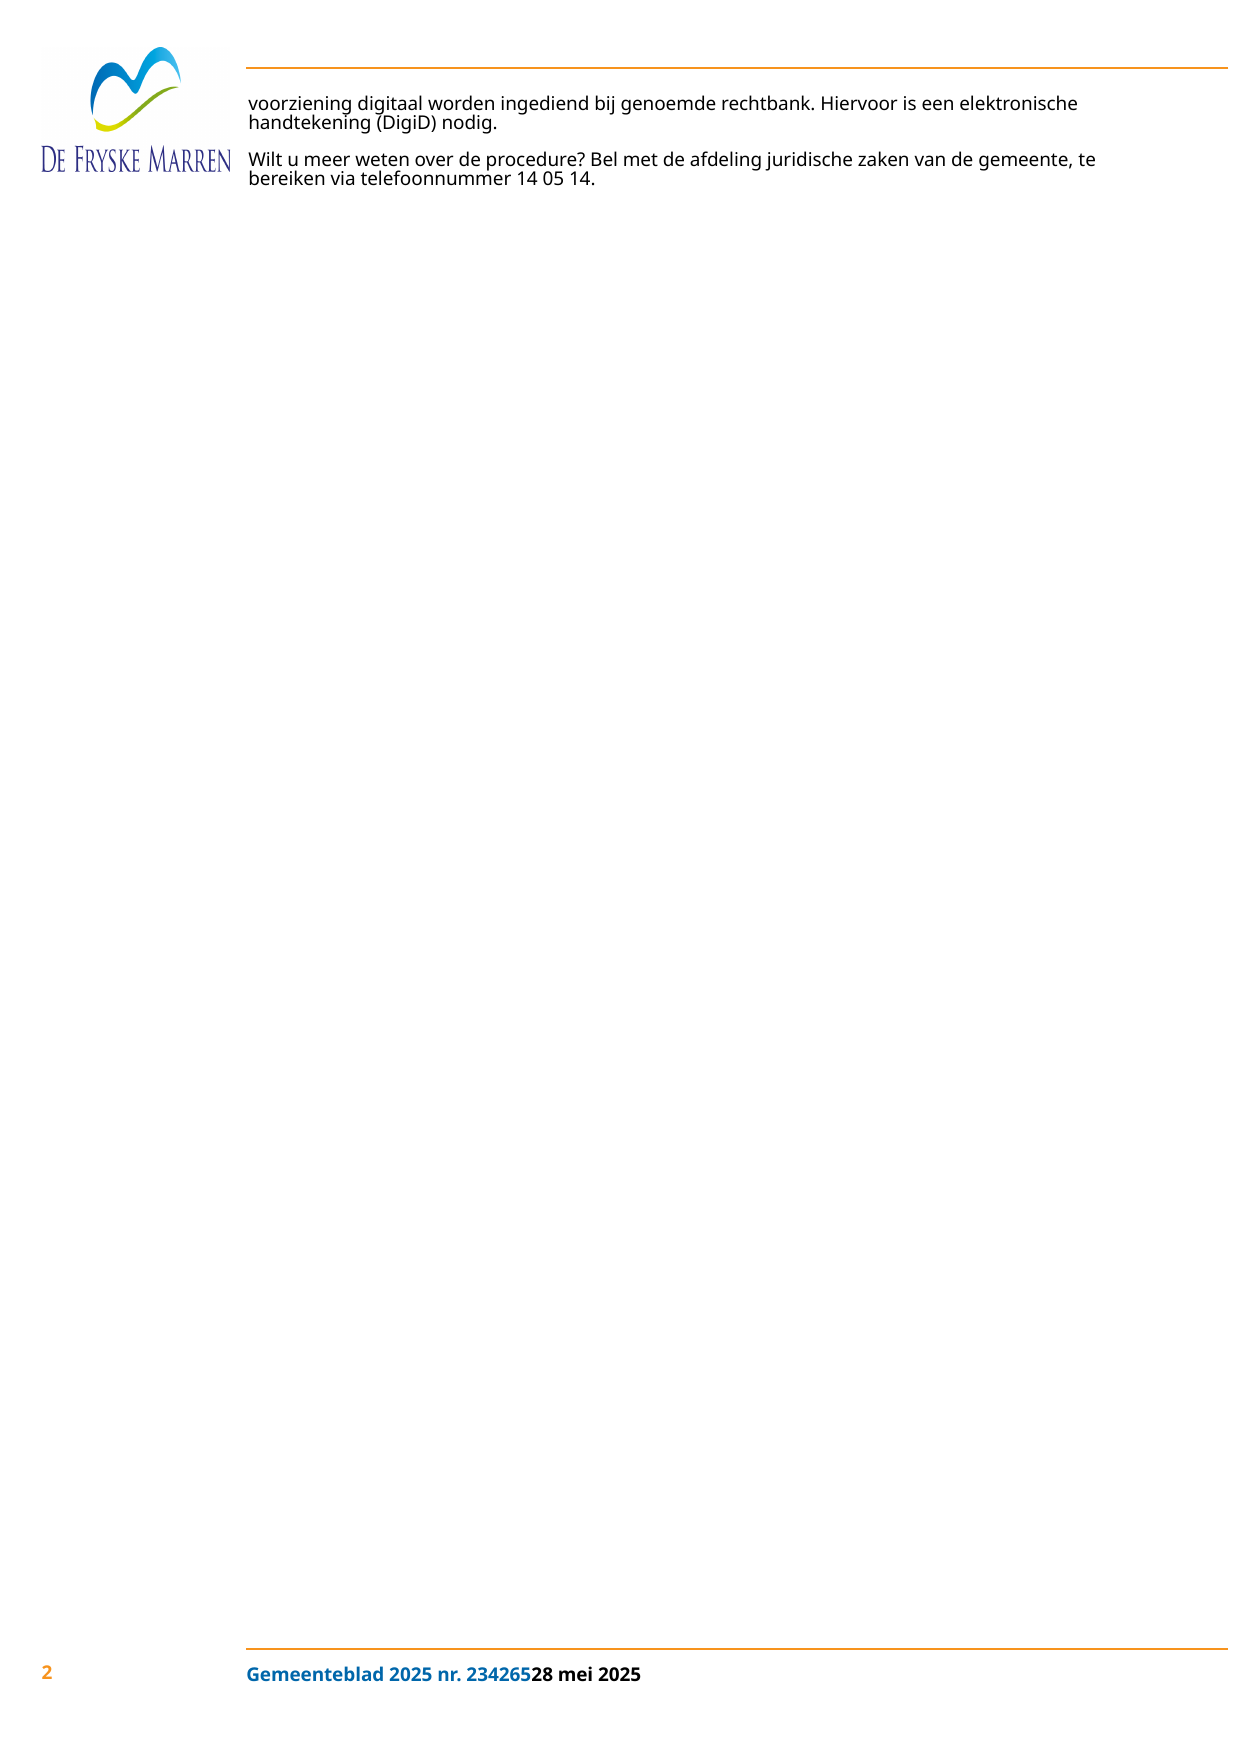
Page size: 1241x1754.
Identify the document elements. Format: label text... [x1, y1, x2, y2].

picture [41, 47, 231, 172]
text voorziening digitaal worden ingediend bij genoemde rechtbank. Hiervoor is een elektronische handtekening (DigiD) nodig. [248, 95, 1152, 133]
text Wilt u meer weten over de procedure? Bel met de afdeling juridische zaken van de gemeente, te bereiken via telefoonnummer 14 05 14. [248, 151, 1152, 189]
